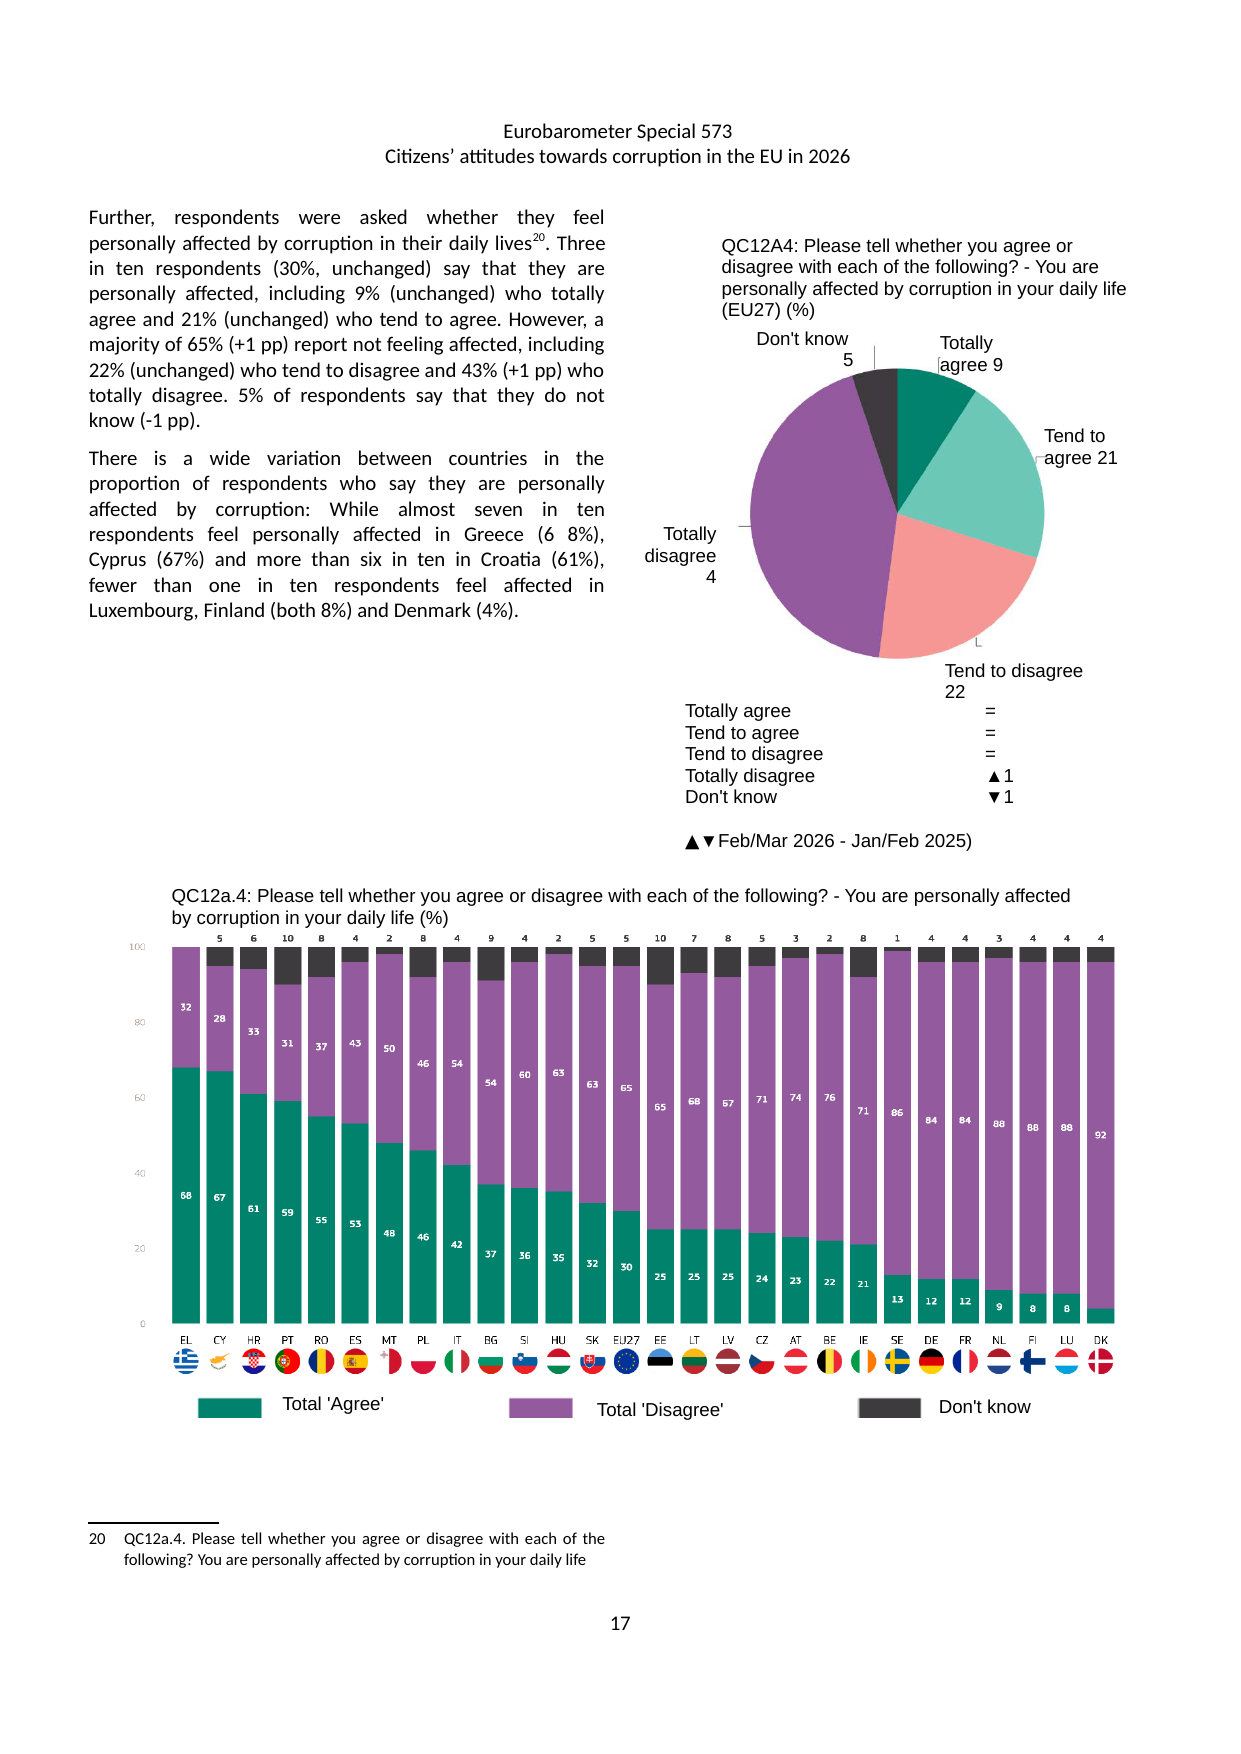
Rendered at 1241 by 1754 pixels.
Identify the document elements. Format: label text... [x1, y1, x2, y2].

text Further, respondents were asked whether they feel personally affected by corruption in their daily lives. Three in ten respondents (30%, unchanged) say that they are personally affected, including 9% (unchanged) who totally agree and 21% (unchanged) who tend to agree. However, a majority of 65% (+1 pp) report not feeling affected, including 22% (unchanged) who tend to disagree and 43% (+1 pp) who totally disagree. 5% of respondents say that they do not know (-1 pp). [88, 204, 605, 433]
text QC12a.4. Please tell whether you agree or disagree with each of the following? You are personally affected by corruption in your daily life [88, 1529, 605, 1569]
picture [180, 1391, 925, 1418]
picture [121, 926, 1138, 1380]
picture [731, 343, 1050, 661]
text There is a wide variation between countries in the proportion of respondents who say they are personally affected by corruption: While almost seven in ten respondents feel personally affected in Greece (6 8%), Cyprus (67%) and more than six in ten in Croatia (61%), fewer than one in ten respondents feel affected in Luxembourg, Finland (both 8%) and Denmark (4%). [88, 445, 605, 623]
